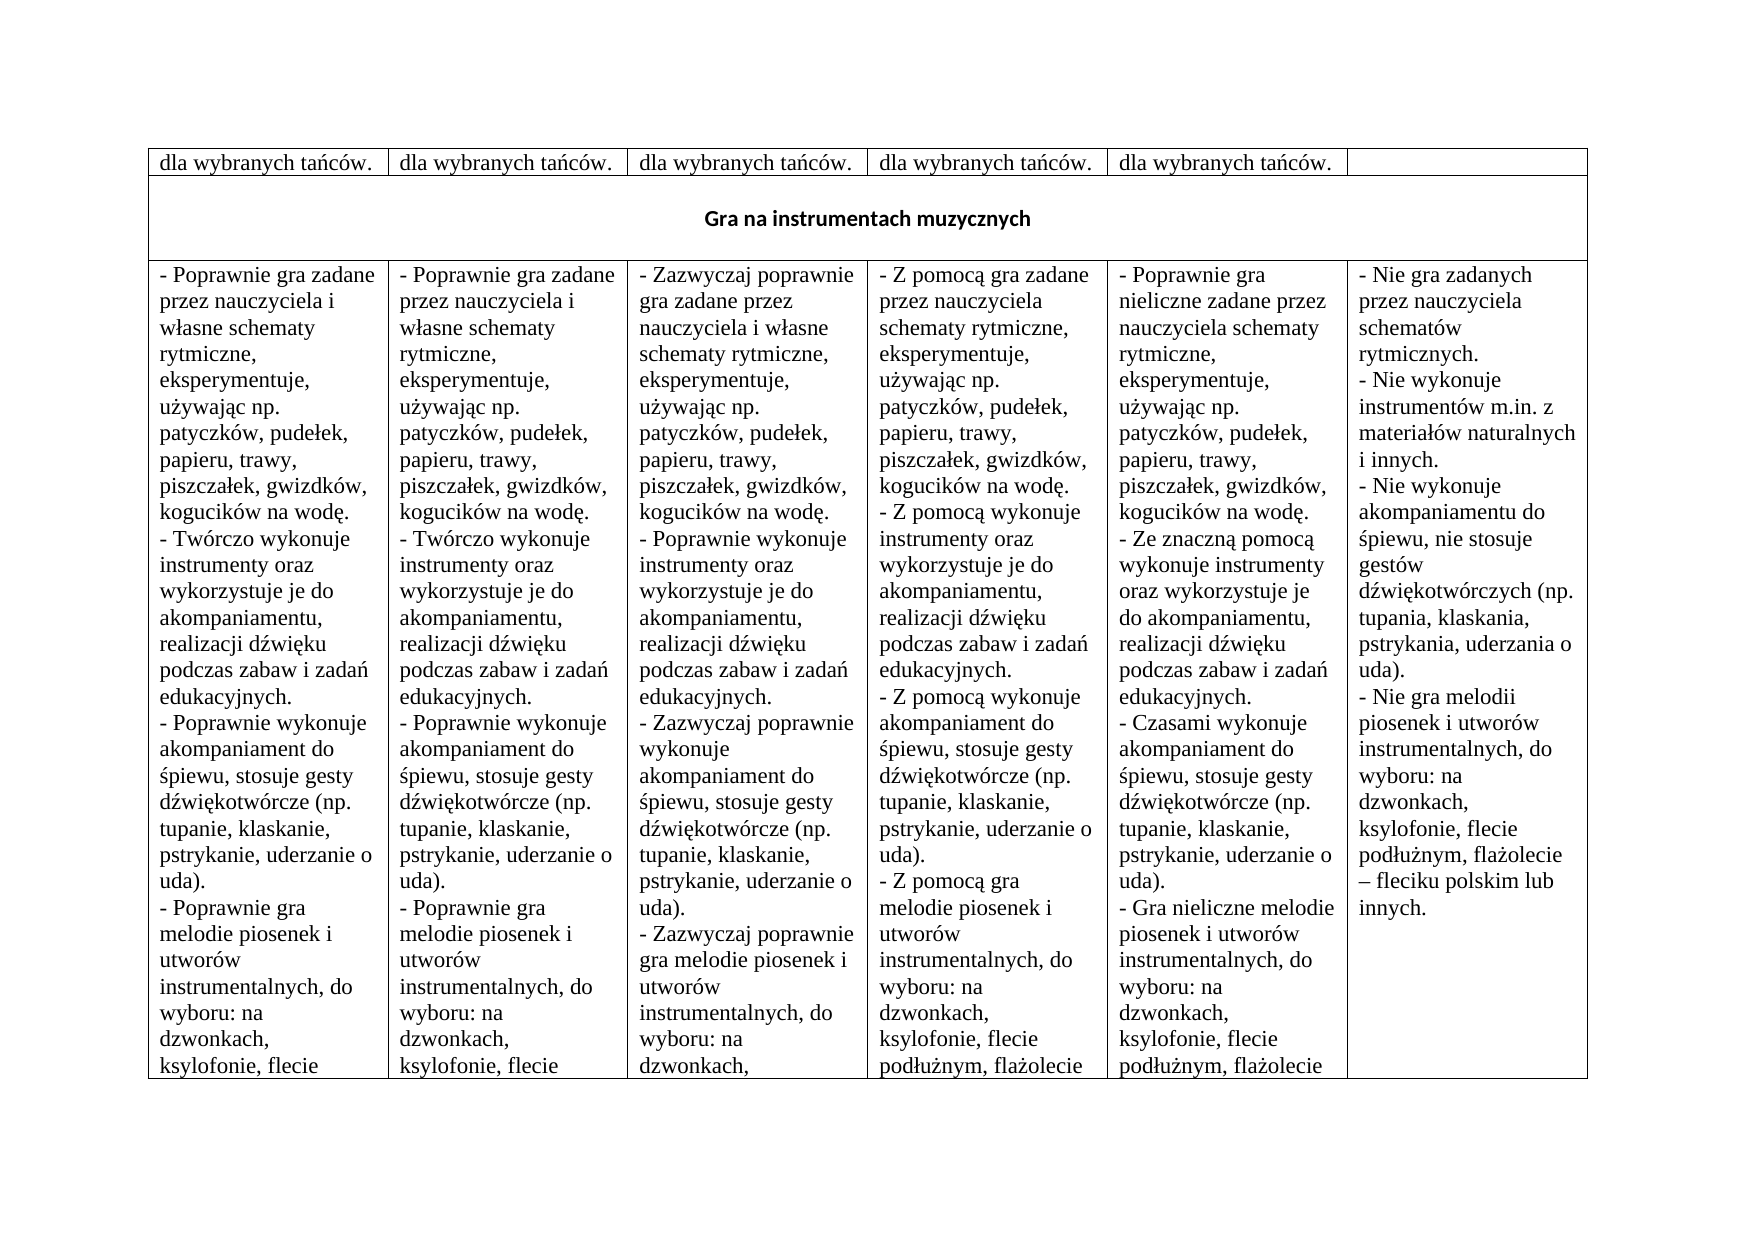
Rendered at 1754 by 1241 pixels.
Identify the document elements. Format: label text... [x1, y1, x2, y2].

table_cell - Z pomocą gra zadane przez nauczyciela schematy rytmiczne, eksperymentuje, używając np. patyczków, pudełek, papieru, trawy, piszczałek, gwizdków, kogucików na wodę. - Z pomocą wykonuje instrumenty oraz wykorzystuje je do akompaniamentu, realizacji dźwięku podczas zabaw i zadań edukacyjnych. - Z pomocą wykonuje akompaniament do śpiewu, stosuje gesty dźwiękotwórcze (np. tupanie, klaskanie, pstrykanie, uderzanie o uda). - Z pomocą gra melodie piosenek i utworów instrumentalnych, do wyboru: na dzwonkach, ksylofonie, flecie podłużnym, flażolecie [868, 261, 1107, 1078]
table_cell dla wybranych tańców. [389, 149, 627, 175]
table_cell dla wybranych tańców. [868, 149, 1107, 175]
table_cell Gra na instrumentach muzycznych [149, 176, 1587, 260]
table_cell dla wybranych tańców. [628, 149, 867, 175]
table_cell - Zazwyczaj poprawnie gra zadane przez nauczyciela i własne schematy rytmiczne, eksperymentuje, używając np. patyczków, pudełek, papieru, trawy, piszczałek, gwizdków, kogucików na wodę. - Poprawnie wykonuje instrumenty oraz wykorzystuje je do akompaniamentu, realizacji dźwięku podczas zabaw i zadań edukacyjnych. - Zazwyczaj poprawnie wykonuje akompaniament do śpiewu, stosuje gesty dźwiękotwórcze (np. tupanie, klaskanie, pstrykanie, uderzanie o uda). - Zazwyczaj poprawnie gra melodie piosenek i utworów instrumentalnych, do wyboru: na dzwonkach, [628, 261, 867, 1078]
table_cell - Poprawnie gra zadane przez nauczyciela i własne schematy rytmiczne, eksperymentuje, używając np. patyczków, pudełek, papieru, trawy, piszczałek, gwizdków, kogucików na wodę. - Twórczo wykonuje instrumenty oraz wykorzystuje je do akompaniamentu, realizacji dźwięku podczas zabaw i zadań edukacyjnych. - Poprawnie wykonuje akompaniament do śpiewu, stosuje gesty dźwiękotwórcze (np. tupanie, klaskanie, pstrykanie, uderzanie o uda). - Poprawnie gra melodie piosenek i utworów instrumentalnych, do wyboru: na dzwonkach, ksylofonie, flecie [389, 261, 627, 1078]
table_cell dla wybranych tańców. [149, 149, 388, 175]
table_cell [1348, 149, 1587, 175]
table_cell - Nie gra zadanych przez nauczyciela schematów rytmicznych. - Nie wykonuje instrumentów m.in. z materiałów naturalnych i innych. - Nie wykonuje akompaniamentu do śpiewu, nie stosuje gestów dźwiękotwórczych (np. tupania, klaskania, pstrykania, uderzania o uda). - Nie gra melodii piosenek i utworów instrumentalnych, do wyboru: na dzwonkach, ksylofonie, flecie podłużnym, flażolecie – fleciku polskim lub innych. [1348, 261, 1587, 1078]
table_cell - Poprawnie gra zadane przez nauczyciela i własne schematy rytmiczne, eksperymentuje, używając np. patyczków, pudełek, papieru, trawy, piszczałek, gwizdków, kogucików na wodę. - Twórczo wykonuje instrumenty oraz wykorzystuje je do akompaniamentu, realizacji dźwięku podczas zabaw i zadań edukacyjnych. - Poprawnie wykonuje akompaniament do śpiewu, stosuje gesty dźwiękotwórcze (np. tupanie, klaskanie, pstrykanie, uderzanie o uda). - Poprawnie gra melodie piosenek i utworów instrumentalnych, do wyboru: na dzwonkach, ksylofonie, flecie [149, 261, 388, 1078]
table_cell - Poprawnie gra nieliczne zadane przez nauczyciela schematy rytmiczne, eksperymentuje, używając np. patyczków, pudełek, papieru, trawy, piszczałek, gwizdków, kogucików na wodę. - Ze znaczną pomocą wykonuje instrumenty oraz wykorzystuje je do akompaniamentu, realizacji dźwięku podczas zabaw i zadań edukacyjnych. - Czasami wykonuje akompaniament do śpiewu, stosuje gesty dźwiękotwórcze (np. tupanie, klaskanie, pstrykanie, uderzanie o uda). - Gra nieliczne melodie piosenek i utworów instrumentalnych, do wyboru: na dzwonkach, ksylofonie, flecie podłużnym, flażolecie [1108, 261, 1347, 1078]
table_cell dla wybranych tańców. [1108, 149, 1347, 175]
